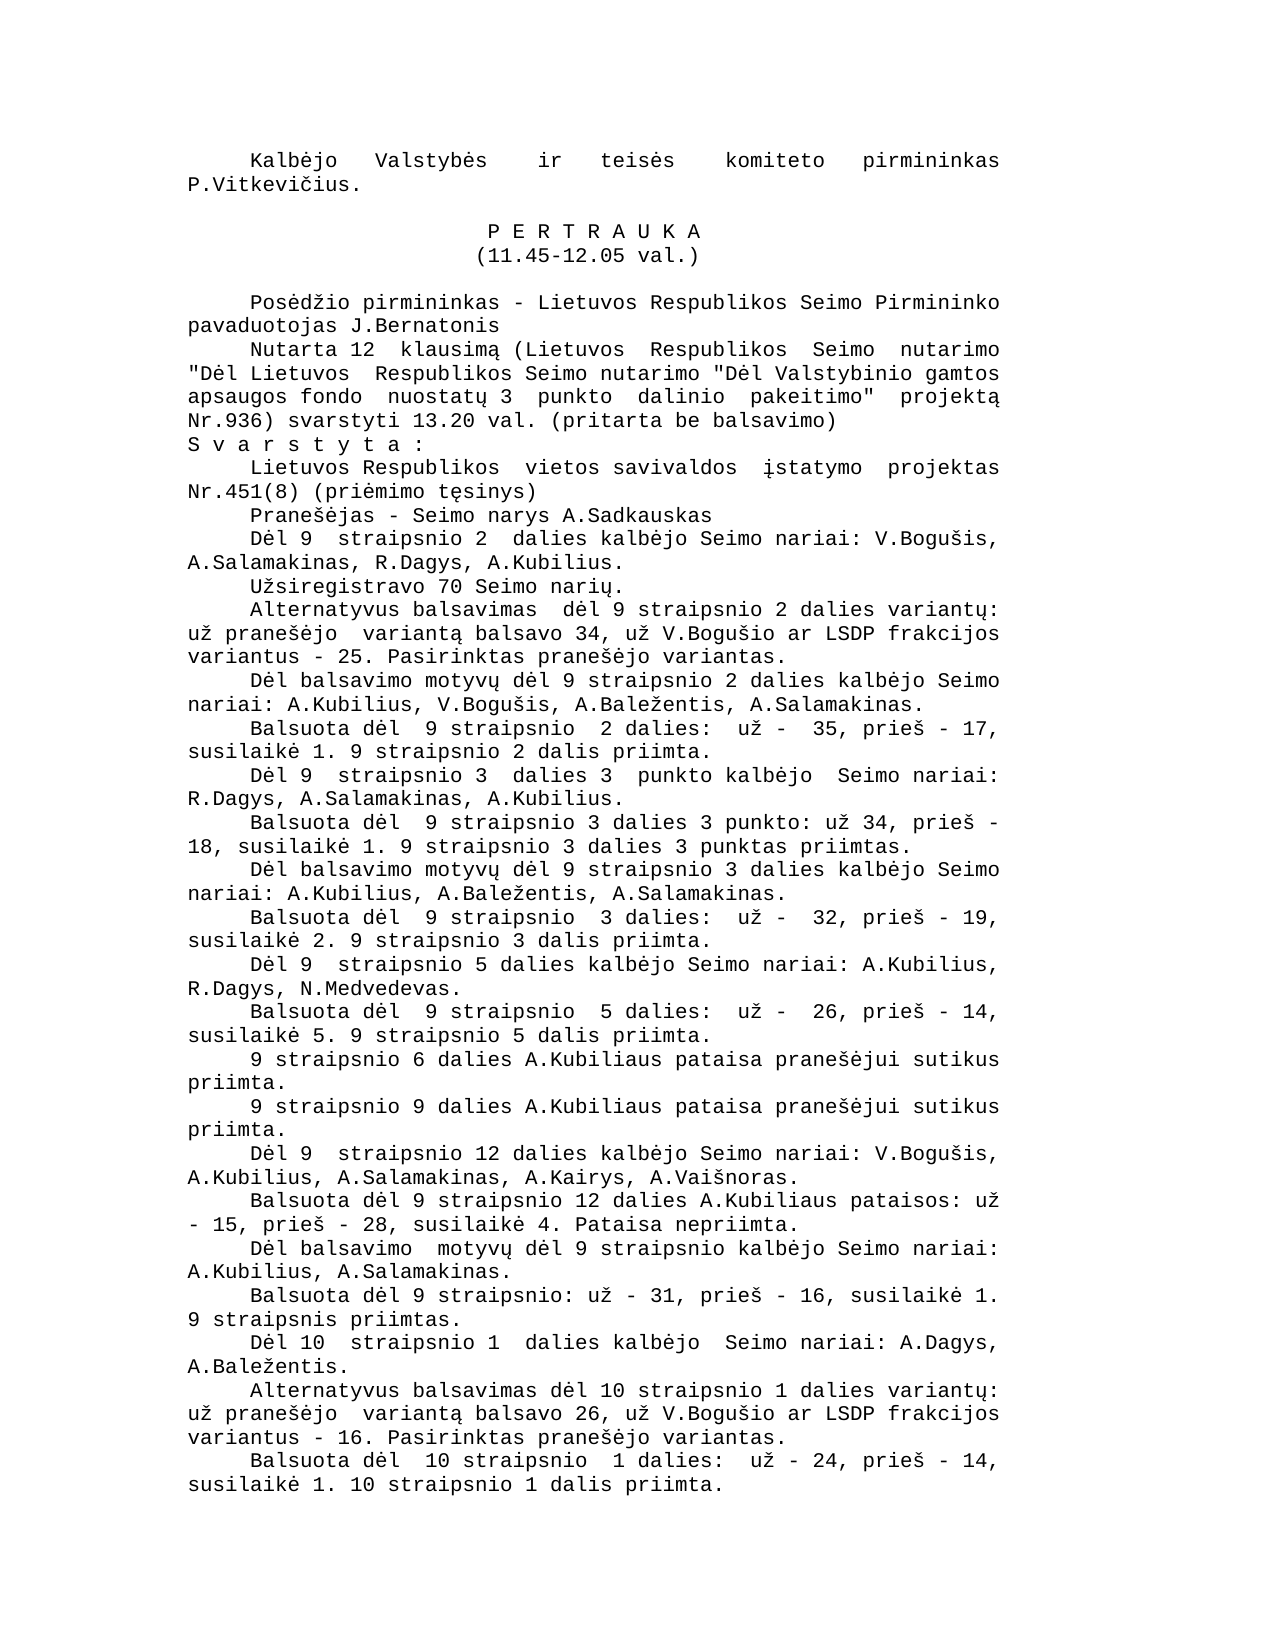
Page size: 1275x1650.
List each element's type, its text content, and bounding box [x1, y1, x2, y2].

text Balsuota dėl 9 straipsnio 3 dalies: už - 32, prieš - 19, [187, 907, 1087, 930]
text S v a r s t y t a : [187, 434, 1087, 457]
text A.Baležentis. [187, 1356, 1087, 1379]
text 18, susilaikė 1. 9 straipsnio 3 dalies 3 punktas priimtas. [187, 836, 1087, 859]
text Balsuota dėl 9 straipsnio 12 dalies A.Kubiliaus pataisos: už [187, 1190, 1087, 1214]
text už pranešėjo variantą balsavo 26, už V.Bogušio ar LSDP frakcijos [187, 1403, 1087, 1427]
text "Dėl Lietuvos Respublikos Seimo nutarimo "Dėl Valstybinio gamtos [187, 363, 1087, 386]
text Alternatyvus balsavimas dėl 9 straipsnio 2 dalies variantų: [187, 599, 1087, 623]
text Dėl 10 straipsnio 1 dalies kalbėjo Seimo nariai: A.Dagys, [187, 1332, 1087, 1356]
text Dėl 9 straipsnio 12 dalies kalbėjo Seimo nariai: V.Bogušis, [187, 1143, 1087, 1167]
text 9 straipsnis priimtas. [187, 1309, 1087, 1332]
text Alternatyvus balsavimas dėl 10 straipsnio 1 dalies variantų: [187, 1379, 1087, 1403]
text priimta. [187, 1072, 1087, 1096]
text pavaduotojas J.Bernatonis [187, 316, 1087, 339]
text susilaikė 2. 9 straipsnio 3 dalis priimta. [187, 930, 1087, 954]
text R.Dagys, N.Medvedevas. [187, 978, 1087, 1001]
text Dėl balsavimo motyvų dėl 9 straipsnio kalbėjo Seimo nariai: [187, 1238, 1087, 1261]
text Nutarta 12 klausimą (Lietuvos Respublikos Seimo nutarimo [187, 339, 1087, 363]
text 9 straipsnio 9 dalies A.Kubiliaus pataisa pranešėjui sutikus [187, 1096, 1087, 1119]
text nariai: A.Kubilius, A.Baležentis, A.Salamakinas. [187, 883, 1087, 907]
text Kalbėjo Valstybės ir teisės komiteto pirmininkas [187, 150, 1087, 174]
text Užsiregistravo 70 Seimo narių. [187, 576, 1087, 599]
text Dėl balsavimo motyvų dėl 9 straipsnio 2 dalies kalbėjo Seimo [187, 670, 1087, 694]
text Pranešėjas - Seimo narys A.Sadkauskas [187, 505, 1087, 528]
text Balsuota dėl 9 straipsnio 2 dalies: už - 35, prieš - 17, [187, 717, 1087, 741]
text A.Kubilius, A.Salamakinas, A.Kairys, A.Vaišnoras. [187, 1167, 1087, 1190]
text priimta. [187, 1119, 1087, 1143]
text Dėl 9 straipsnio 2 dalies kalbėjo Seimo nariai: V.Bogušis, [187, 528, 1087, 552]
text už pranešėjo variantą balsavo 34, už V.Bogušio ar LSDP frakcijos [187, 623, 1087, 647]
text 9 straipsnio 6 dalies A.Kubiliaus pataisa pranešėjui sutikus [187, 1048, 1087, 1072]
text Balsuota dėl 9 straipsnio 3 dalies 3 punkto: už 34, prieš - [187, 812, 1087, 836]
text apsaugos fondo nuostatų 3 punkto dalinio pakeitimo" projektą [187, 386, 1087, 410]
text P E R T R A U K A [187, 221, 1087, 244]
text Lietuvos Respublikos vietos savivaldos įstatymo projektas [187, 457, 1087, 481]
text susilaikė 5. 9 straipsnio 5 dalis priimta. [187, 1025, 1087, 1048]
text Posėdžio pirmininkas - Lietuvos Respublikos Seimo Pirmininko [187, 292, 1087, 316]
text A.Salamakinas, R.Dagys, A.Kubilius. [187, 552, 1087, 576]
text Nr.451(8) (priėmimo tęsinys) [187, 481, 1087, 505]
text - 15, prieš - 28, susilaikė 4. Pataisa nepriimta. [187, 1214, 1087, 1238]
text Balsuota dėl 10 straipsnio 1 dalies: už - 24, prieš - 14, [187, 1451, 1087, 1474]
text Nr.936) svarstyti 13.20 val. (pritarta be balsavimo) [187, 410, 1087, 434]
text Dėl balsavimo motyvų dėl 9 straipsnio 3 dalies kalbėjo Seimo [187, 859, 1087, 883]
text Dėl 9 straipsnio 3 dalies 3 punkto kalbėjo Seimo nariai: [187, 765, 1087, 788]
text nariai: A.Kubilius, V.Bogušis, A.Baležentis, A.Salamakinas. [187, 694, 1087, 717]
text variantus - 16. Pasirinktas pranešėjo variantas. [187, 1427, 1087, 1451]
text R.Dagys, A.Salamakinas, A.Kubilius. [187, 788, 1087, 812]
text Balsuota dėl 9 straipsnio 5 dalies: už - 26, prieš - 14, [187, 1001, 1087, 1025]
text P.Vitkevičius. [187, 174, 1087, 197]
text Balsuota dėl 9 straipsnio: už - 31, prieš - 16, susilaikė 1. [187, 1285, 1087, 1309]
text susilaikė 1. 9 straipsnio 2 dalis priimta. [187, 741, 1087, 765]
text susilaikė 1. 10 straipsnio 1 dalis priimta. [187, 1474, 1087, 1498]
text A.Kubilius, A.Salamakinas. [187, 1261, 1087, 1285]
text (11.45-12.05 val.) [187, 244, 1087, 268]
text variantus - 25. Pasirinktas pranešėjo variantas. [187, 647, 1087, 670]
text Dėl 9 straipsnio 5 dalies kalbėjo Seimo nariai: A.Kubilius, [187, 954, 1087, 978]
